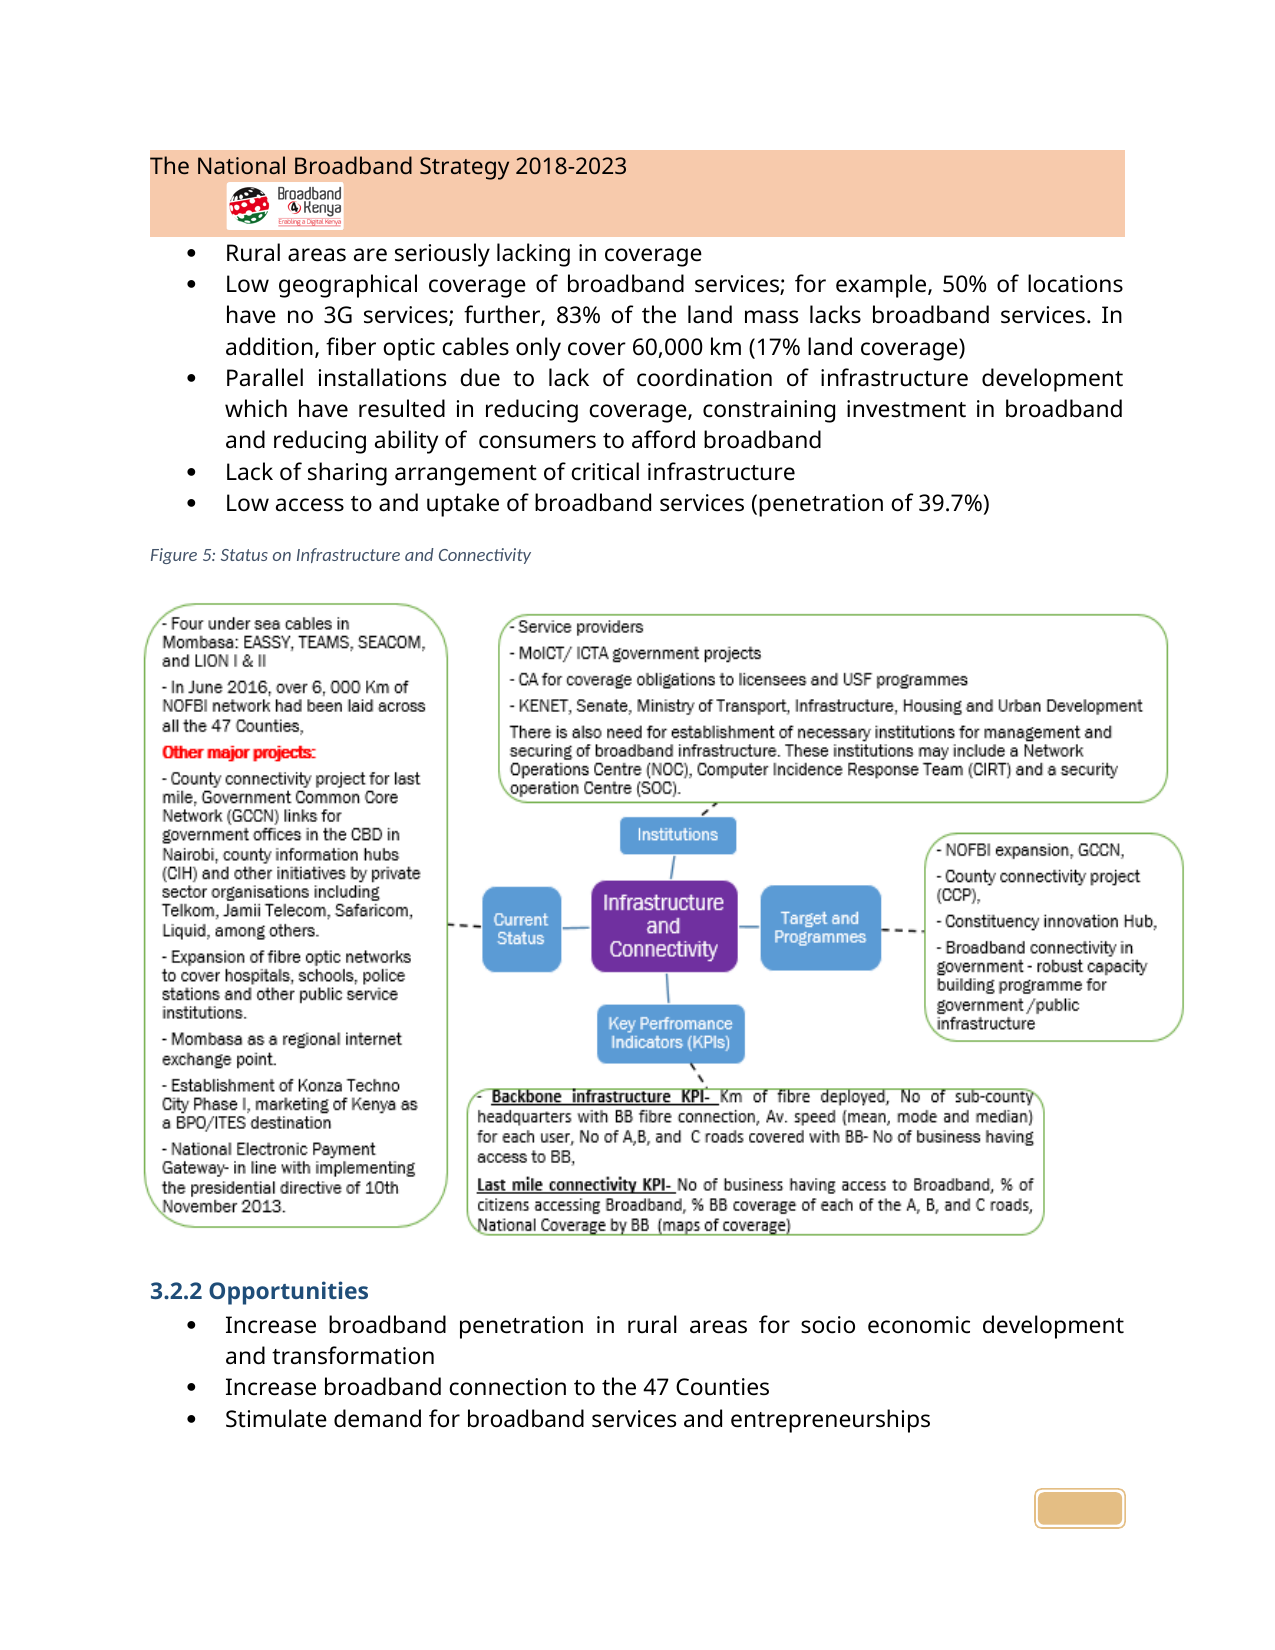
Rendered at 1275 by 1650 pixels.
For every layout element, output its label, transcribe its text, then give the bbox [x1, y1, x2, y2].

list Lack of sharing arrangement of critical infrastructure [187, 456, 1125, 487]
picture [114, 588, 1207, 1256]
list Low access to and uptake of broadband services (penetration of 39.7%) [187, 487, 1125, 518]
text Figure 5: Status on Infrastructure and Connectivity [150, 543, 1125, 566]
list Increase broadband penetration in rural areas for socio economic development and transformation [187, 1309, 1125, 1371]
subtitle 3.2.2 Opportunities [150, 1275, 1125, 1307]
list Stimulate demand for broadband services and entrepreneurships [187, 1402, 1125, 1434]
list Low geographical coverage of broadband services; for example, 50% of locations have no 3G services; further, 83% of the land mass lacks broadband services. In addition, fiber optic cables only cover 60,000 km (17% land coverage) [187, 268, 1125, 362]
list Increase broadband connection to the 47 Counties [187, 1371, 1125, 1402]
list Rural areas are seriously lacking in coverage [187, 237, 1125, 268]
list Parallel installations due to lack of coordination of infrastructure development which have resulted in reducing coverage, constraining investment in broadband and reducing ability of consumers to afford broadband [187, 362, 1125, 456]
picture [226, 182, 344, 230]
